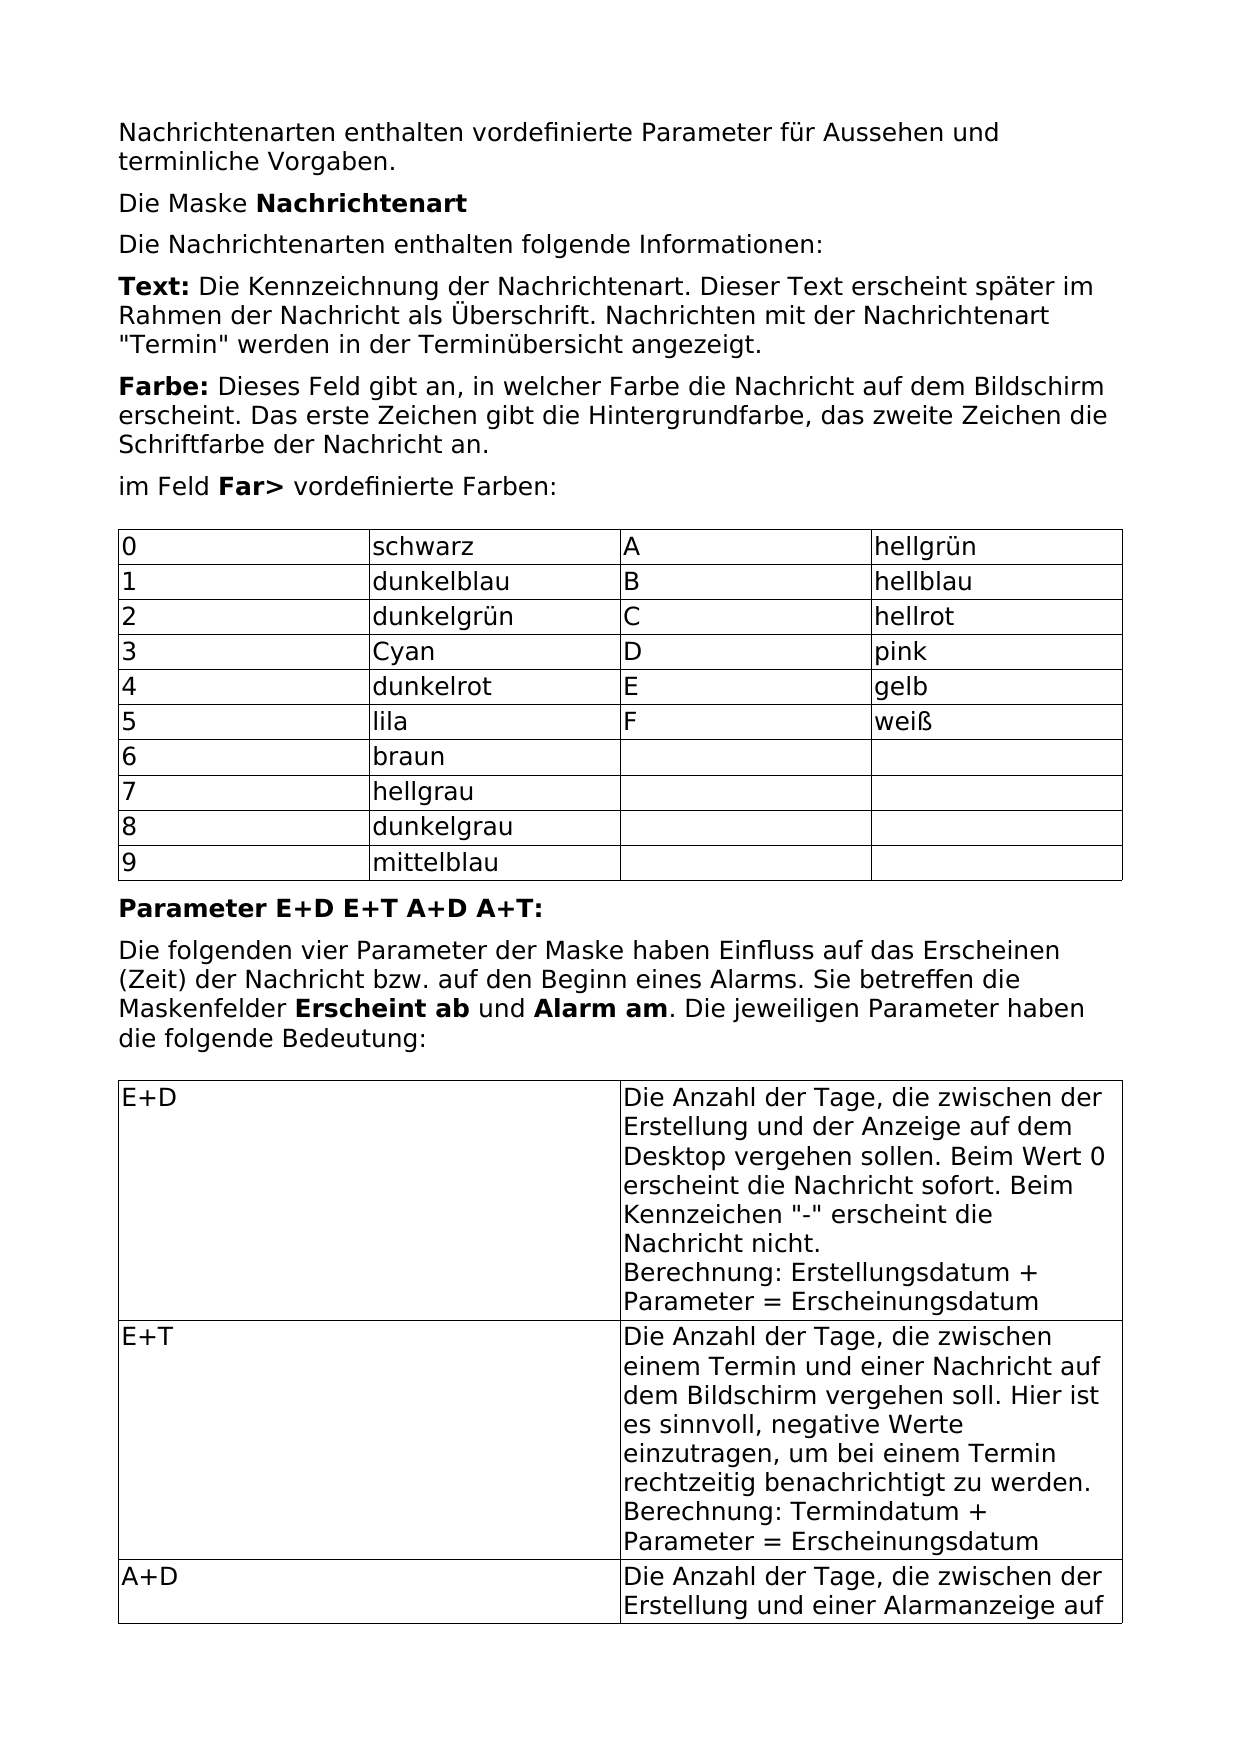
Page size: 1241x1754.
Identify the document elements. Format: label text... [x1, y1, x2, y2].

table_cell dunkelrot [370, 670, 620, 704]
table_cell pink [872, 635, 1122, 669]
table_cell [872, 811, 1122, 845]
table_cell D [621, 635, 871, 669]
text Nachrichtenarten enthalten vordefinierte Parameter für Aussehen und terminliche Vorgaben. [118, 118, 1122, 176]
table_cell hellblau [872, 565, 1122, 599]
table_cell dunkelblau [370, 565, 620, 599]
table_cell [872, 740, 1122, 774]
text Die Maske Nachrichtenart [118, 189, 1122, 218]
table_cell 8 [119, 811, 369, 845]
table_header hellgrün [872, 530, 1122, 564]
table_cell dunkelgrau [370, 811, 620, 845]
table_cell E+T [119, 1321, 620, 1559]
table_cell 7 [119, 776, 369, 809]
table_cell 4 [119, 670, 369, 704]
text Die Nachrichtenarten enthalten folgende Informationen: [118, 231, 1122, 260]
table_cell hellgrau [370, 776, 620, 809]
table_cell gelb [872, 670, 1122, 704]
text Farbe: Dieses Feld gibt an, in welcher Farbe die Nachricht auf dem Bildschirm erscheint. Das erste Zeichen gibt die Hintergrundfarbe, das zweite Zeichen die Schriftfarbe der Nachricht an. [118, 372, 1122, 460]
table_cell [621, 846, 871, 880]
text Die folgenden vier Parameter der Maske haben Einfluss auf das Erscheinen (Zeit) der Nachricht bzw. auf den Beginn eines Alarms. Sie betreffen die Maskenfelder Erscheint ab und Alarm am. Die jeweiligen Parameter haben die folgende Bedeutung: [118, 936, 1122, 1053]
table_cell B [621, 565, 871, 599]
table_cell Die Anzahl der Tage, die zwi­schen der Erstellung und einer Alarmanzeige auf [621, 1560, 1122, 1623]
table_cell lila [370, 705, 620, 739]
table_header A [621, 530, 871, 564]
table_cell [621, 811, 871, 845]
table_header E+D [119, 1081, 620, 1319]
table_cell hellrot [872, 600, 1122, 634]
table_cell E [621, 670, 871, 704]
table_cell [872, 776, 1122, 809]
table_cell Die Anzahl der Tage, die zwi­schen einem Termin und einer Nachricht auf dem Bildschirm vergehen soll. Hier ist es sinnvoll, negative Werte einzutragen, um bei einem Termin rechtzeitig be­nachrichtigt zu werden. Berechnung: Termindatum + Parameter = Erscheinungsdatum [621, 1321, 1122, 1559]
table_cell 2 [119, 600, 369, 634]
table_cell [621, 776, 871, 809]
table_header Die Anzahl der Tage, die zwi­schen der Erstellung und der An­zeige auf dem Desktop vergehen sollen. Beim Wert 0 erscheint die Nachricht sofort. Beim Kennzei­chen "-" erscheint die Nachricht nicht. Berechnung: Erstellungsdatum + Parameter = Erscheinungsdatum [621, 1081, 1122, 1319]
table_header 0 [119, 530, 369, 564]
table_cell 9 [119, 846, 369, 880]
table_cell mittelblau [370, 846, 620, 880]
table_cell 3 [119, 635, 369, 669]
table_cell [872, 846, 1122, 880]
table_cell F [621, 705, 871, 739]
table_cell braun [370, 740, 620, 774]
text Text: Die Kennzeichnung der Nachrichtenart. Dieser Text erscheint später im Rahmen der Nachricht als Überschrift. Nachrichten mit der Nachrichtenart "Termin" werden in der Terminübersicht angezeigt. [118, 272, 1122, 360]
text Parameter E+D E+T A+D A+T: [118, 895, 1122, 924]
text im Feld Far> vordefinierte Farben: [118, 472, 1122, 501]
table_header schwarz [370, 530, 620, 564]
table_cell A+D [119, 1560, 620, 1623]
table_cell 1 [119, 565, 369, 599]
table_cell Cyan [370, 635, 620, 669]
table_cell weiß [872, 705, 1122, 739]
table_cell 5 [119, 705, 369, 739]
table_cell C [621, 600, 871, 634]
table_cell dunkelgrün [370, 600, 620, 634]
table_cell [621, 740, 871, 774]
table_cell 6 [119, 740, 369, 774]
